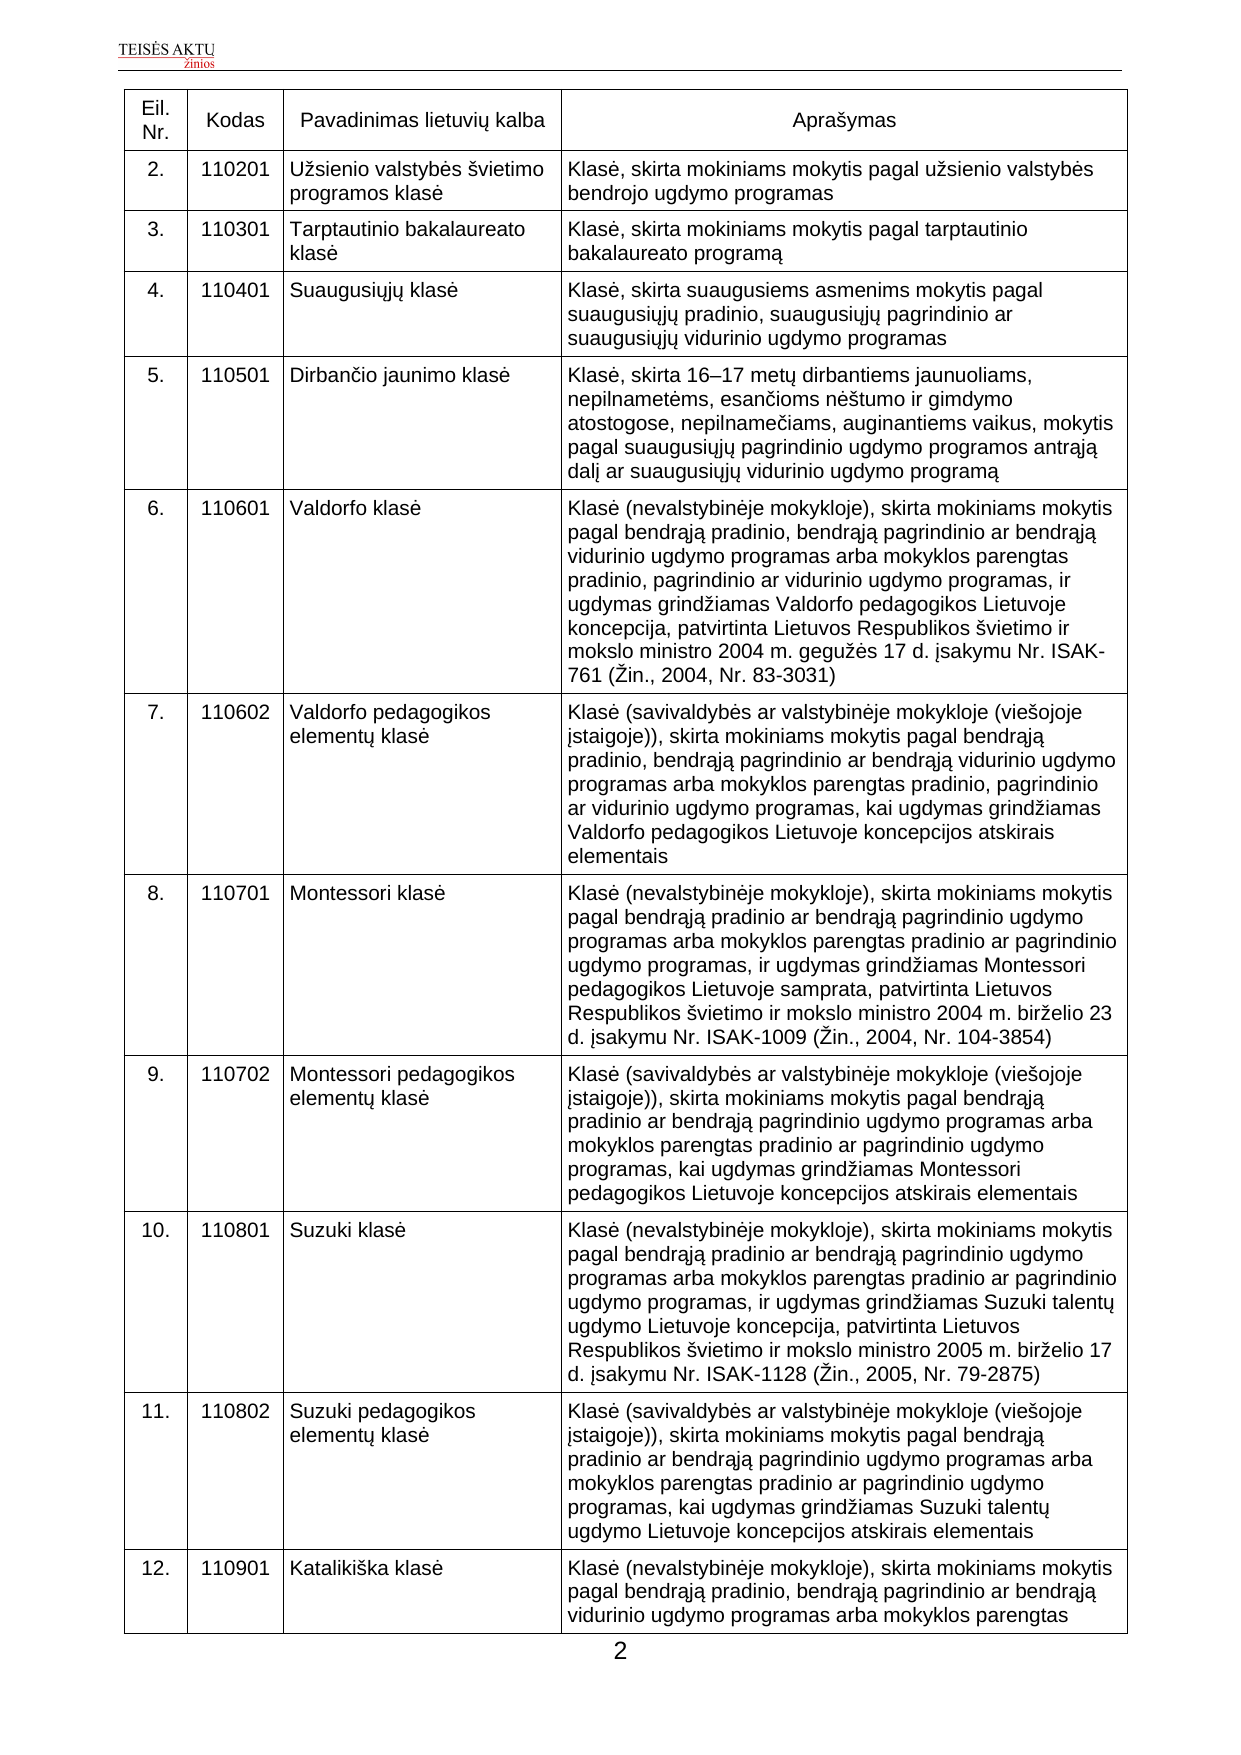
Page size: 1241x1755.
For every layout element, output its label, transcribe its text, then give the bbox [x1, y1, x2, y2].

table_cell 9. [125, 1056, 187, 1211]
table_cell Montessori klasė [284, 875, 561, 1054]
table_cell 110901 [188, 1550, 283, 1633]
table_cell 110802 [188, 1393, 283, 1548]
table_cell Klasė, skirta mokiniams mokytis pagal tarptautinio bakalaureato programą [562, 211, 1127, 271]
table_cell Klasė (nevalstybinėje mokykloje), skirta mokiniams mokytis pagal bendrąją pradinio ar bendrąją pagrindinio ugdymo programas arba mokyklos parengtas pradinio ar pagrindinio ugdymo programas, ir ugdymas grindžiamas Suzuki talentų ugdymo Lietuvoje koncepcija, patvirtinta Lietuvos Respublikos švietimo ir mokslo ministro 2005 m. birželio 17 d. įsakymu Nr. ISAK-1128 (Žin., 2005, Nr. 79-2875) [562, 1212, 1127, 1392]
table_header Aprašymas [562, 90, 1127, 149]
table_cell Klasė (savivaldybės ar valstybinėje mokykloje (viešojoje įstaigoje)), skirta mokiniams mokytis pagal bendrąją pradinio ar bendrąją pagrindinio ugdymo programas arba mokyklos parengtas pradinio ar pagrindinio ugdymo programas, kai ugdymas grindžiamas Suzuki talentų ugdymo Lietuvoje koncepcijos atskirais elementais [562, 1393, 1127, 1548]
table_cell 2. [125, 151, 187, 210]
table_header Eil. Nr. [125, 90, 187, 149]
table_header Kodas [188, 90, 283, 149]
table_cell Valdorfo pedagogikos elementų klasė [284, 694, 561, 874]
table_cell Suaugusiųjų klasė [284, 272, 561, 356]
table_cell Katalikiška klasė [284, 1550, 561, 1633]
table_header Pavadinimas lietuvių kalba [284, 90, 561, 149]
table_cell 110201 [188, 151, 283, 210]
table_cell Montessori pedagogikos elementų klasė [284, 1056, 561, 1211]
table_cell Klasė (savivaldybės ar valstybinėje mokykloje (viešojoje įstaigoje)), skirta mokiniams mokytis pagal bendrąją pradinio ar bendrąją pagrindinio ugdymo programas arba mokyklos parengtas pradinio ar pagrindinio ugdymo programas, kai ugdymas grindžiamas Montessori pedagogikos Lietuvoje koncepcijos atskirais elementais [562, 1056, 1127, 1211]
table_cell Suzuki pedagogikos elementų klasė [284, 1393, 561, 1548]
table_cell 110801 [188, 1212, 283, 1392]
table_cell 110501 [188, 357, 283, 489]
table_cell Klasė, skirta mokiniams mokytis pagal užsienio valstybės bendrojo ugdymo programas [562, 151, 1127, 210]
table_cell Suzuki klasė [284, 1212, 561, 1392]
table_cell 10. [125, 1212, 187, 1392]
table_cell 5. [125, 357, 187, 489]
table_cell 3. [125, 211, 187, 271]
table_cell 6. [125, 490, 187, 693]
table_cell 110702 [188, 1056, 283, 1211]
table_cell Klasė (nevalstybinėje mokykloje), skirta mokiniams mokytis pagal bendrąją pradinio, bendrąją pagrindinio ar bendrąją vidurinio ugdymo programas arba mokyklos parengtas [562, 1550, 1127, 1633]
table_cell 110601 [188, 490, 283, 693]
table_cell 110401 [188, 272, 283, 356]
table_cell 110701 [188, 875, 283, 1054]
table_cell Klasė (savivaldybės ar valstybinėje mokykloje (viešojoje įstaigoje)), skirta mokiniams mokytis pagal bendrąją pradinio, bendrąją pagrindinio ar bendrąją vidurinio ugdymo programas arba mokyklos parengtas pradinio, pagrindinio ar vidurinio ugdymo programas, kai ugdymas grindžiamas Valdorfo pedagogikos Lietuvoje koncepcijos atskirais elementais [562, 694, 1127, 874]
table_cell 11. [125, 1393, 187, 1548]
table_cell 110301 [188, 211, 283, 271]
table_cell Dirbančio jaunimo klasė [284, 357, 561, 489]
table_cell 8. [125, 875, 187, 1054]
table_cell Klasė (nevalstybinėje mokykloje), skirta mokiniams mokytis pagal bendrąją pradinio, bendrąją pagrindinio ar bendrąją vidurinio ugdymo programas arba mokyklos parengtas pradinio, pagrindinio ar vidurinio ugdymo programas, ir ugdymas grindžiamas Valdorfo pedagogikos Lietuvoje koncepcija, patvirtinta Lietuvos Respublikos švietimo ir mokslo ministro 2004 m. gegužės 17 d. įsakymu Nr. ISAK-761 (Žin., 2004, Nr. 83-3031) [562, 490, 1127, 693]
table_cell Klasė, skirta 16–17 metų dirbantiems jaunuoliams, nepilnametėms, esančioms nėštumo ir gimdymo atostogose, nepilnamečiams, auginantiems vaikus, mokytis pagal suaugusiųjų pagrindinio ugdymo programos antrąją dalį ar suaugusiųjų vidurinio ugdymo programą [562, 357, 1127, 489]
table_cell 110602 [188, 694, 283, 874]
table_cell 4. [125, 272, 187, 356]
table_cell Valdorfo klasė [284, 490, 561, 693]
table_cell 7. [125, 694, 187, 874]
table_cell Klasė (nevalstybinėje mokykloje), skirta mokiniams mokytis pagal bendrąją pradinio ar bendrąją pagrindinio ugdymo programas arba mokyklos parengtas pradinio ar pagrindinio ugdymo programas, ir ugdymas grindžiamas Montessori pedagogikos Lietuvoje samprata, patvirtinta Lietuvos Respublikos švietimo ir mokslo ministro 2004 m. birželio 23 d. įsakymu Nr. ISAK-1009 (Žin., 2004, Nr. 104-3854) [562, 875, 1127, 1054]
table_cell Klasė, skirta suaugusiems asmenims mokytis pagal suaugusiųjų pradinio, suaugusiųjų pagrindinio ar suaugusiųjų vidurinio ugdymo programas [562, 272, 1127, 356]
table_cell 12. [125, 1550, 187, 1633]
table_cell Tarptautinio bakalaureato klasė [284, 211, 561, 271]
table_cell Užsienio valstybės švietimo programos klasė [284, 151, 561, 210]
